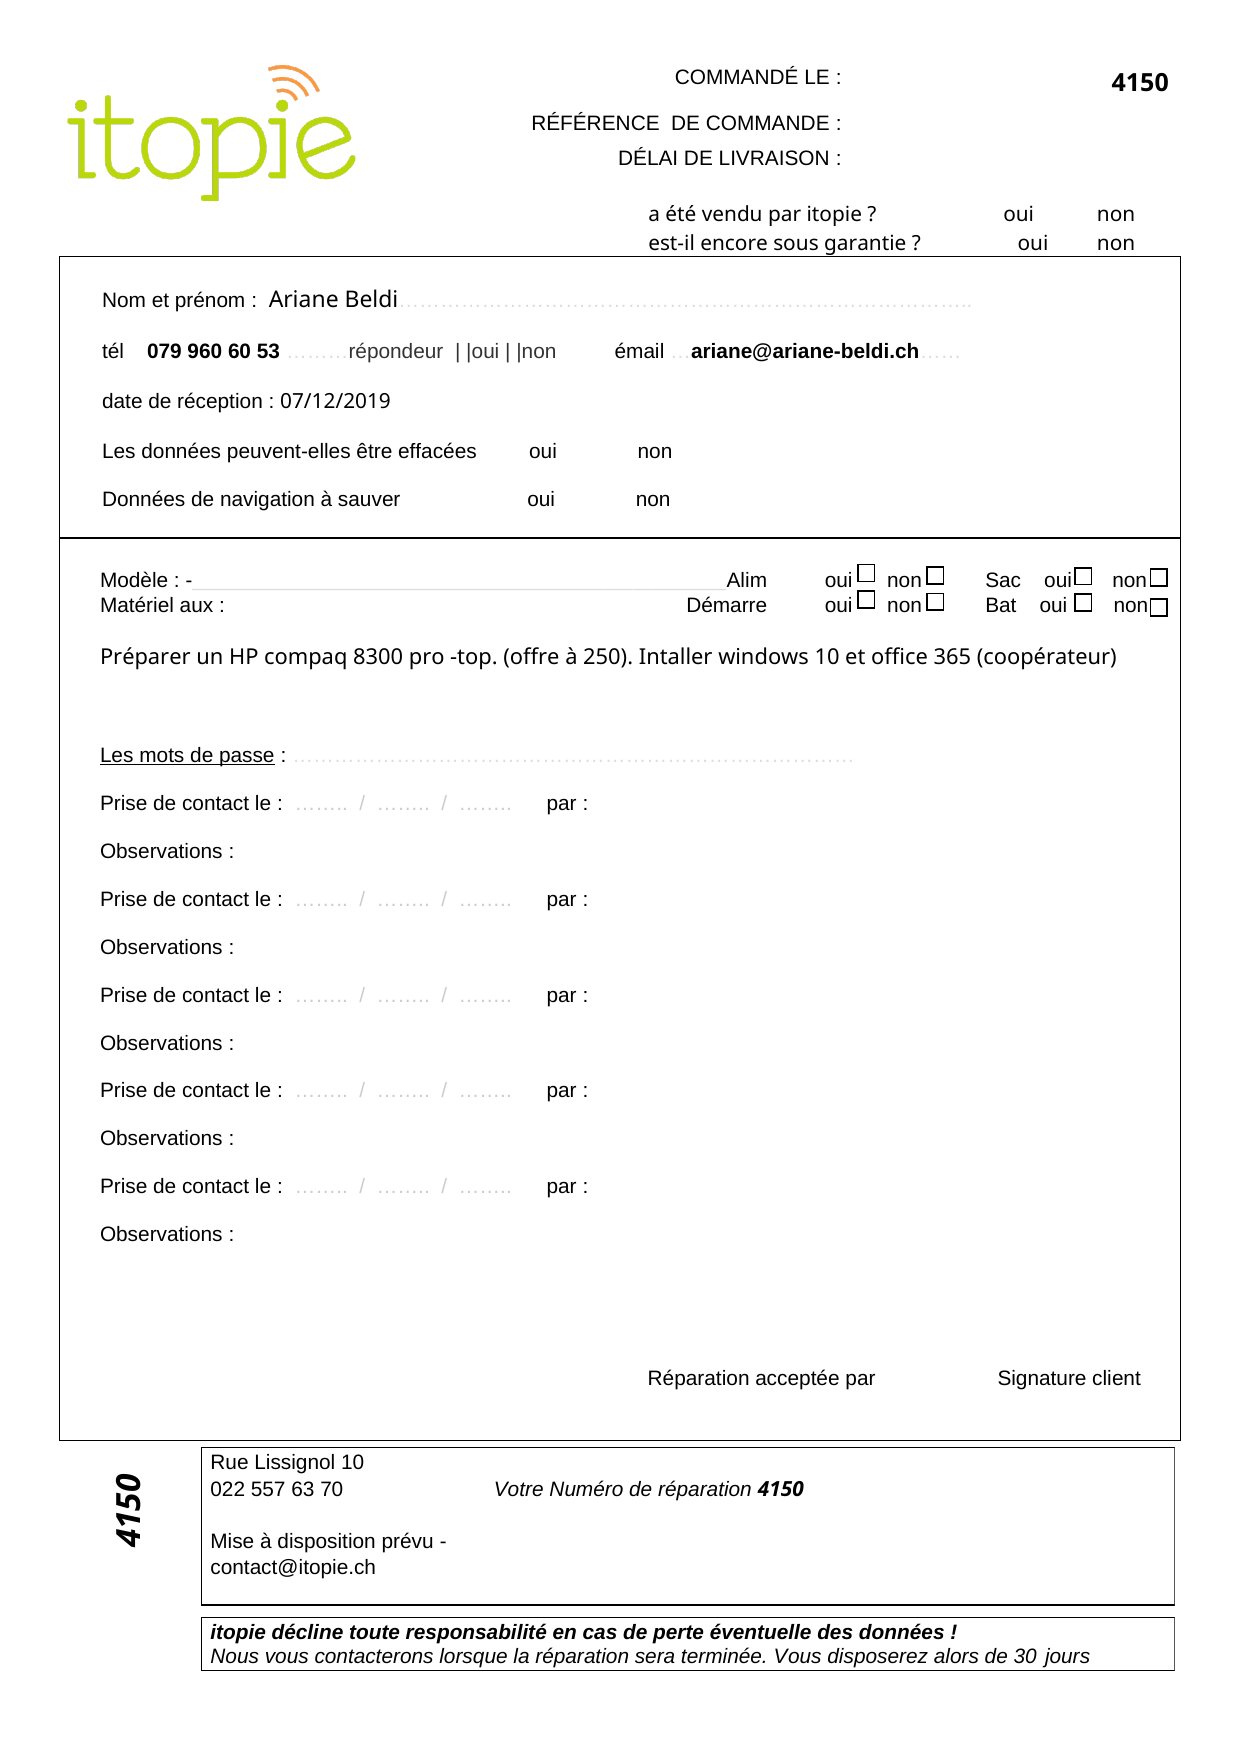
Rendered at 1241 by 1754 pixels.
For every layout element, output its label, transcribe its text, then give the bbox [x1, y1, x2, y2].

text Réparation acceptée par Signature client [60, 1363, 1180, 1390]
table_cell itopie décline toute responsabilité en cas de perte éventuelle des données ! Nous vous contacterons lorsque la réparation sera terminée. Vous disposerez alors de 30 jours [195, 1611, 1180, 1677]
text Observations : [60, 931, 1180, 958]
text tél 079 960 60 53 ………répondeur | |oui | |non émail …ariane@ariane-beldi.ch…… [60, 335, 1180, 362]
text Modèle : - Alim oui non Sac oui non [879, 562, 925, 590]
text Observations : [60, 1123, 1180, 1150]
text Observations : [60, 1027, 1180, 1054]
table_cell [847, 140, 1180, 175]
text Observations : [60, 836, 1180, 863]
picture [67, 65, 356, 201]
text Nom et prénom : Ariane Beldi……………………………………………………………………….. [60, 280, 1180, 314]
text Données de navigation à sauver oui non [60, 484, 1180, 511]
text Prise de contact le : …….. / …….. / …….. par : [60, 1075, 1180, 1102]
table_cell [847, 105, 1180, 140]
table_cell DÉLAI DE LIVRAISON : [490, 140, 847, 175]
text Matériel aux : Démarre oui non Bat oui non [60, 590, 1180, 617]
table_cell RÉFÉRENCE DE COMMANDE : [490, 105, 847, 140]
table_header Rue Lissignol 10 022 557 63 70 Votre Numéro de réparation 4150 Mise à disposition prévu - contact@itopie.ch [195, 1441, 1180, 1611]
text Prise de contact le : …….. / …….. / …….. par : [60, 883, 1180, 911]
text est-il encore sous garantie ? oui non [59, 228, 1181, 256]
text Préparer un HP compaq 8300 pro -top. (offre à 250). Intaller windows 10 et office 365 (coopérateur) [60, 638, 1180, 671]
table_header 4150 [847, 59, 1180, 104]
text date de réception : 07/12/2019 [60, 383, 1180, 415]
text Modèle : - Alim oui non Sac oui non [948, 562, 1180, 590]
text a été vendu par itopie ? oui non [59, 199, 1181, 228]
table_header COMMANDÉ LE : [490, 59, 847, 104]
table_header 4150 [59, 1441, 195, 1677]
text Prise de contact le : …….. / …….. / …….. par : [60, 979, 1180, 1006]
text Les données peuvent-elles être effacées oui non [60, 436, 1180, 463]
text Les mots de passe : ……………………………………………………………………… [60, 740, 1180, 767]
text Observations : [60, 1219, 1180, 1246]
text Prise de contact le : …….. / …….. / …….. par : [60, 788, 1180, 815]
text Modèle : - Alim oui non Sac oui non [60, 562, 856, 590]
text Prise de contact le : …….. / …….. / …….. par : [60, 1171, 1180, 1198]
